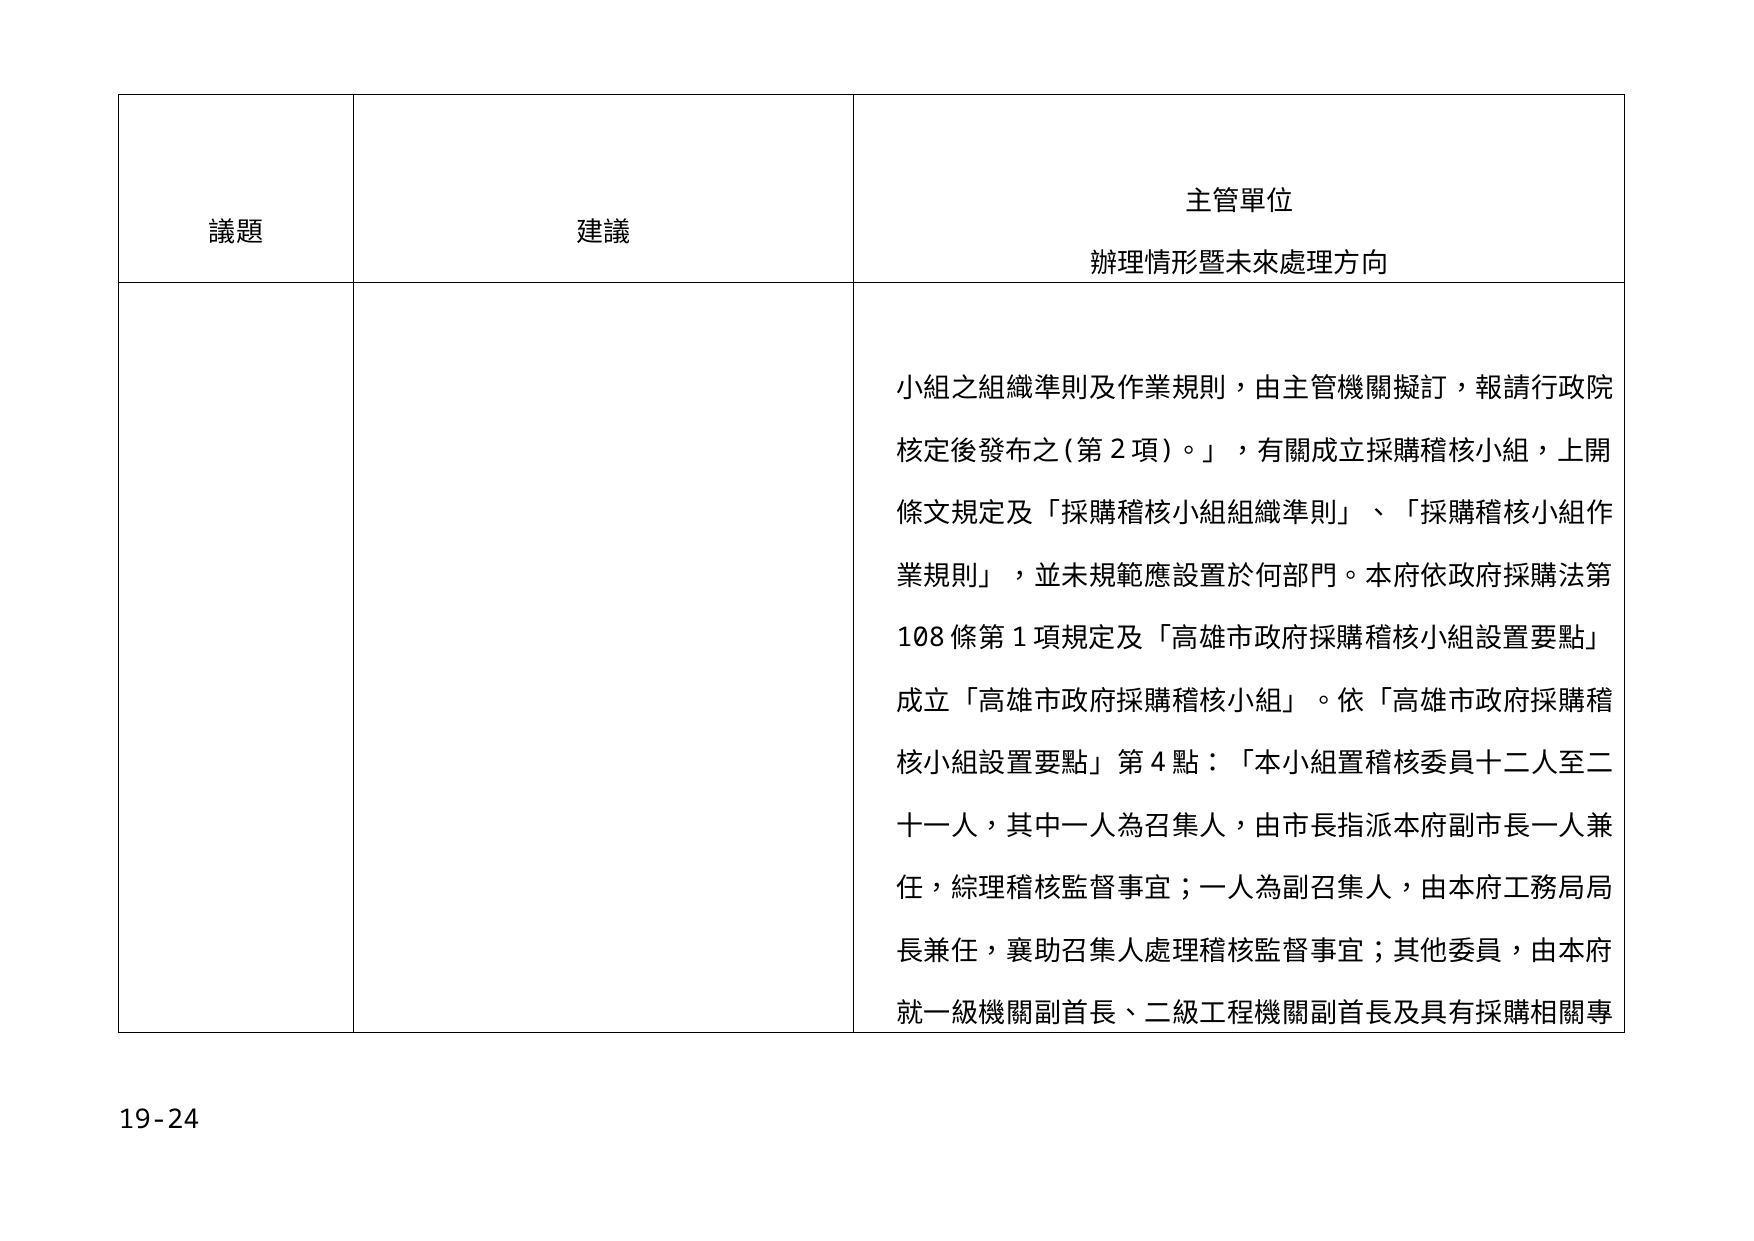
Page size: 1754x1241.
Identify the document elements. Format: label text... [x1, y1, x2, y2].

table_header 建議 [354, 95, 853, 282]
table_cell 小組之組織準則及作業規則，由主管機關擬訂，報請行政院核定後發布之(第2項)。」，有關成立採購稽核小組，上開條文規定及「採購稽核小組組織準則」、「採購稽核小組作業規則」，並未規範應設置於何部門。本府依政府採購法第108條第1項規定及「高雄市政府採購稽核小組設置要點」成立「高雄市政府採購稽核小組」。依「高雄市政府採購稽核小組設置要點」第4點：「本小組置稽核委員十二人至二十一人，其中一人為召集人，由市長指派本府副市長一人兼任，綜理稽核監督事宜；一人為副召集人，由本府工務局局長兼任，襄助召集人處理稽核監督事宜；其他委員，由本府就一級機關副首長、二級工程機關副首長及具有採購相關專 [854, 283, 1624, 1032]
table_header 主管單位 辦理情形暨未來處理方向 [854, 95, 1624, 282]
table_header 議題 [119, 95, 353, 282]
table_cell [354, 283, 853, 1032]
table_cell [119, 283, 353, 1032]
